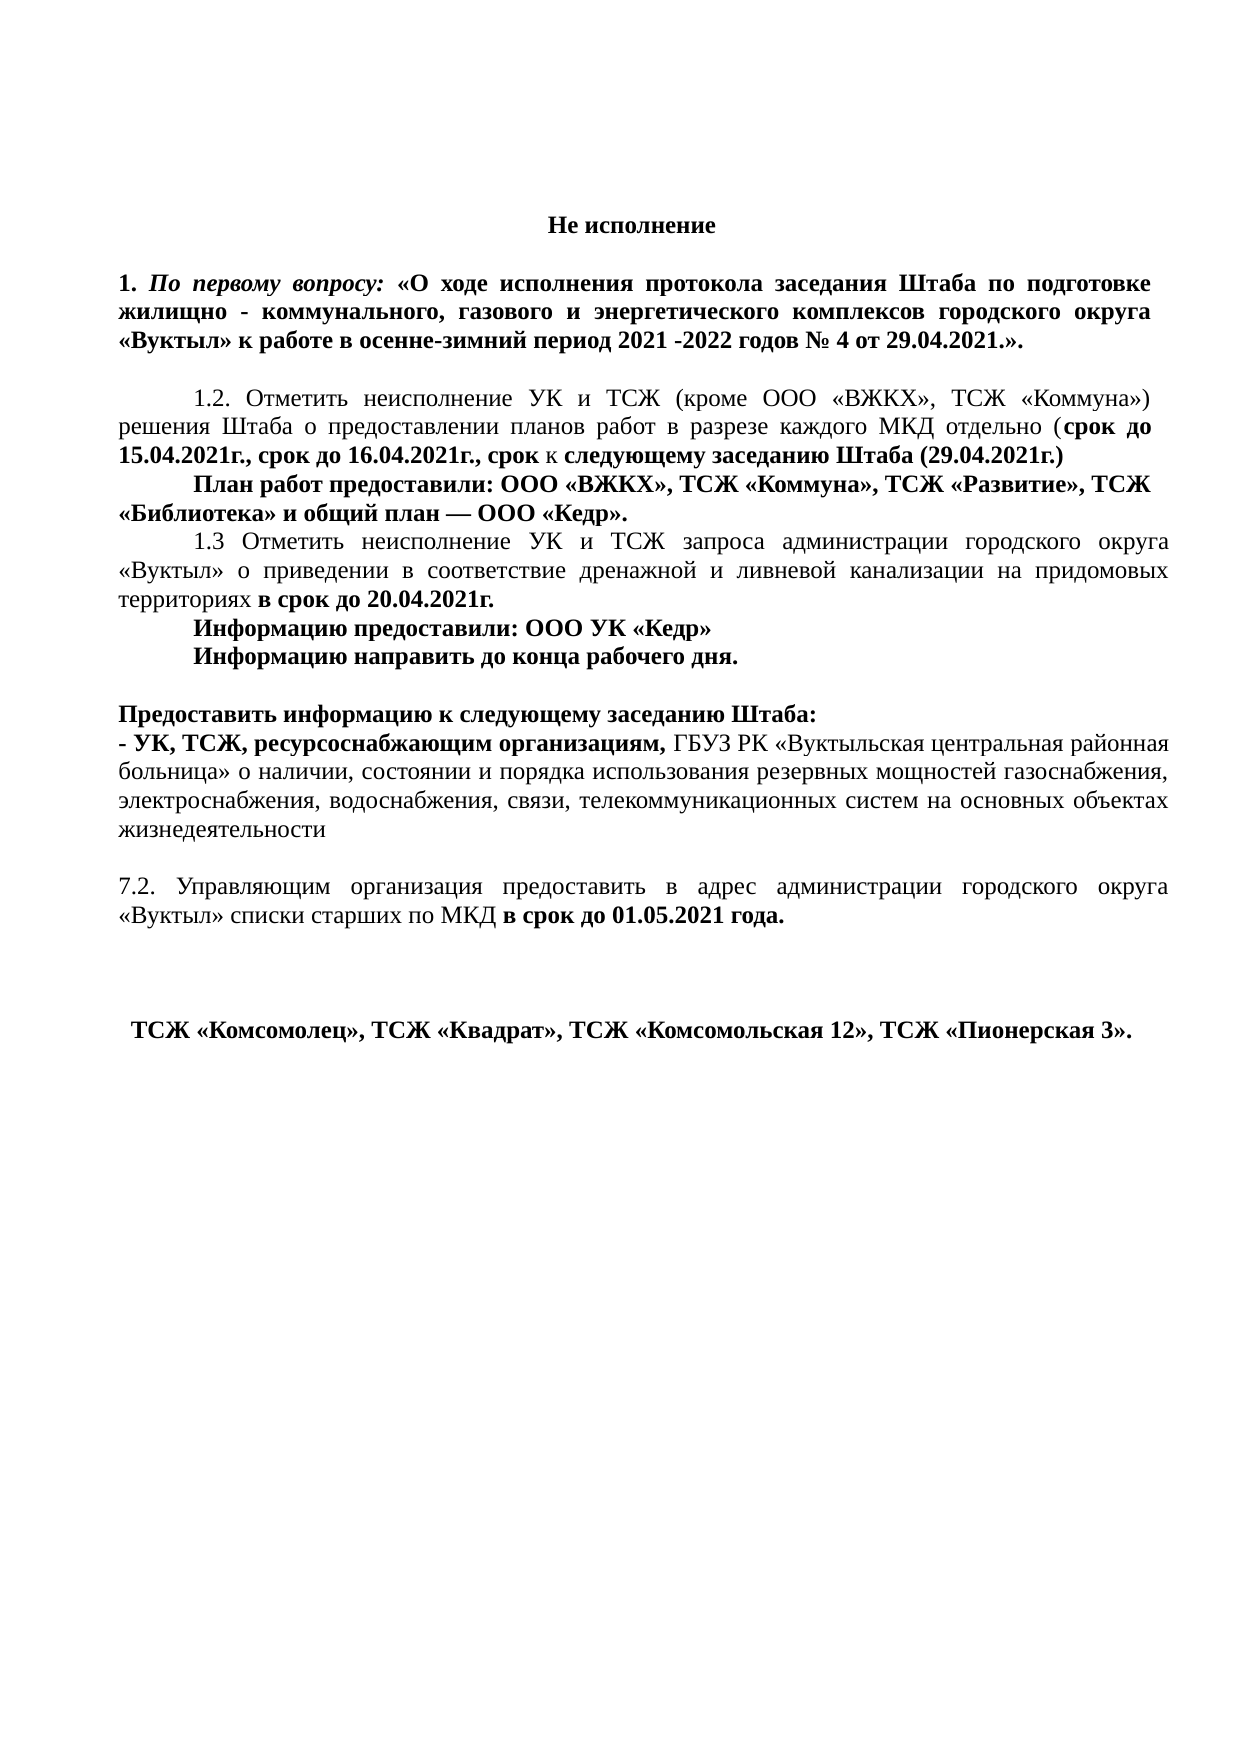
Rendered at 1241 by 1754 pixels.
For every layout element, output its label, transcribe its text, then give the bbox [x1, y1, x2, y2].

text ТСЖ «Комсомолец», ТСЖ «Квадрат», ТСЖ «Комсомольская 12», ТСЖ «Пионерская 3». [118, 1015, 1152, 1044]
text Информацию предоставили: ООО УК «Кедр» [118, 613, 1169, 641]
text 1.3 Отметить неисполнение УК и ТСЖ запроса администрации городского округа «Вуктыл» о приведении в соответствие дренажной и ливневой канализации на придомовых территориях в срок до 20.04.2021г. [118, 526, 1169, 613]
text Предоставить информацию к следующему заседанию Штаба: [118, 699, 1152, 728]
text Информацию направить до конца рабочего дня. [118, 641, 1169, 670]
text План работ предоставили: ООО «ВЖКХ», ТСЖ «Коммуна», ТСЖ «Развитие», ТСЖ «Библиотека» и общий план — ООО «Кедр». [118, 469, 1152, 526]
text 7.2. Управляющим организация предоставить в адрес администрации городского округа «Вуктыл» списки старших по МКД в срок до 01.05.2021 года. [118, 871, 1169, 929]
text 1.2. Отметить неисполнение УК и ТСЖ (кроме ООО «ВЖКХ», ТСЖ «Коммуна») решения Штаба о предоставлении планов работ в разрезе каждого МКД отдельно (срок до 15.04.2021г., срок до 16.04.2021г., срок к следующему заседанию Штаба (29.04.2021г.) [118, 383, 1152, 469]
text - УК, ТСЖ, ресурсоснабжающим организациям, ГБУЗ РК «Вуктыльская центральная районная больница» о наличии, состоянии и порядка использования резервных мощностей газоснабжения, электроснабжения, водоснабжения, связи, телекоммуникационных систем на основных объектах жизнедеятельности [118, 728, 1169, 843]
text Не исполнение [118, 210, 1152, 239]
text 1. По первому вопросу: «О ходе исполнения протокола заседания Штаба по подготовке жилищно - коммунального, газового и энергетического комплексов городского округа «Вуктыл» к работе в осенне-зимний период 2021 -2022 годов № 4 от 29.04.2021.». [118, 268, 1152, 354]
